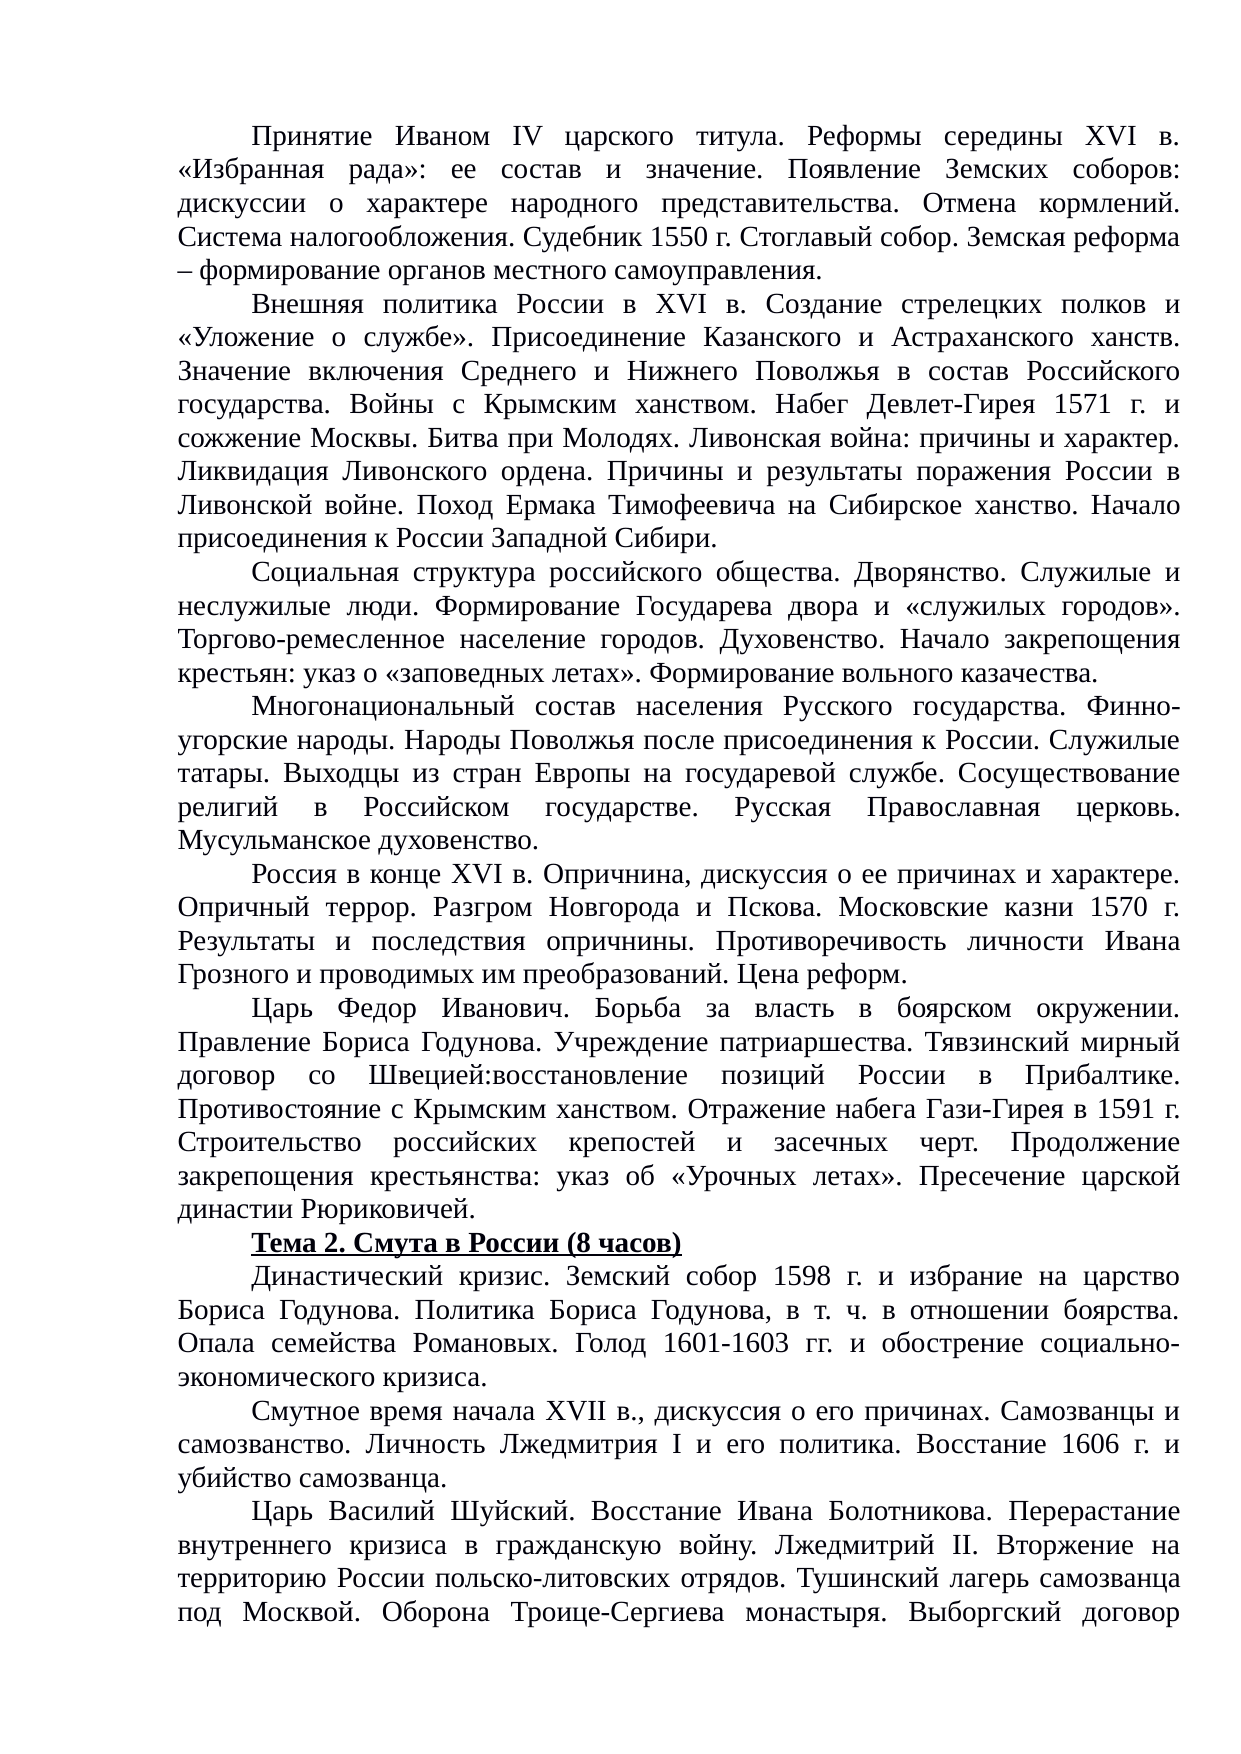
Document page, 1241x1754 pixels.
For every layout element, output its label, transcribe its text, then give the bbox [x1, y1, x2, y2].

text Социальная структура российского общества. Дворянство. Служилые и неслужилые люди. Формирование Государева двора и «служилых городов». Торгово-ремесленное население городов. Духовенство. Начало закрепощения крестьян: указ о «заповедных летах». Формирование вольного казачества. [177, 554, 1181, 688]
text Принятие Иваном IV царского титула. Реформы середины XVI в. «Избранная рада»: ее состав и значение. Появление Земских соборов: дискуссии о характере народного представительства. Отмена кормлений. Система налогообложения. Судебник 1550 г. Стоглавый собор. Земская реформа – формирование органов местного самоуправления. [177, 118, 1181, 286]
text Царь Василий Шуйский. Восстание Ивана Болотникова. Перерастание внутреннего кризиса в гражданскую войну. Лжедмитрий II. Вторжение на территорию России польско-литовских отрядов. Тушинский лагерь самозванца под Москвой. Оборона Троице-Сергиева монастыря. Выборгский договор [177, 1493, 1181, 1627]
text Россия в конце XVI в. Опричнина, дискуссия о ее причинах и характере. Опричный террор. Разгром Новгорода и Пскова. Московские казни 1570 г. Результаты и последствия опричнины. Противоречивость личности Ивана Грозного и проводимых им преобразований. Цена реформ. [177, 856, 1181, 990]
text Династический кризис. Земский собор 1598 г. и избрание на царство Бориса Годунова. Политика Бориса Годунова, в т. ч. в отношении боярства. Опала семейства Романовых. Голод 1601-1603 гг. и обострение социально-экономического кризиса. [177, 1258, 1181, 1393]
text Смутное время начала XVII в., дискуссия о его причинах. Самозванцы и самозванство. Личность Лжедмитрия I и его политика. Восстание 1606 г. и убийство самозванца. [177, 1393, 1181, 1493]
text Внешняя политика России в XVI в. Создание стрелецких полков и «Уложение о службе». Присоединение Казанского и Астраханского ханств. Значение включения Среднего и Нижнего Поволжья в состав Российского государства. Войны с Крымским ханством. Набег Девлет-Гирея 1571 г. и сожжение Москвы. Битва при Молодях. Ливонская война: причины и характер. Ликвидация Ливонского ордена. Причины и результаты поражения России в Ливонской войне. Поход Ермака Тимофеевича на Сибирское ханство. Начало присоединения к России Западной Сибири. [177, 286, 1181, 554]
text Многонациональный состав населения Русского государства. Финно-угорские народы. Народы Поволжья после присоединения к России. Служилые татары. Выходцы из стран Европы на государевой службе. Сосуществование религий в Российском государстве. Русская Православная церковь. Мусульманское духовенство. [177, 688, 1181, 856]
text Тема 2. Смута в России (8 часов) [177, 1225, 1181, 1258]
text Царь Федор Иванович. Борьба за власть в боярском окружении. Правление Бориса Годунова. Учреждение патриаршества. Тявзинский мирный договор со Швецией:восстановление позиций России в Прибалтике. Противостояние с Крымским ханством. Отражение набега Гази-Гирея в 1591 г. Строительство российских крепостей и засечных черт. Продолжение закрепощения крестьянства: указ об «Урочных летах». Пресечение царской династии Рюриковичей. [177, 990, 1181, 1225]
